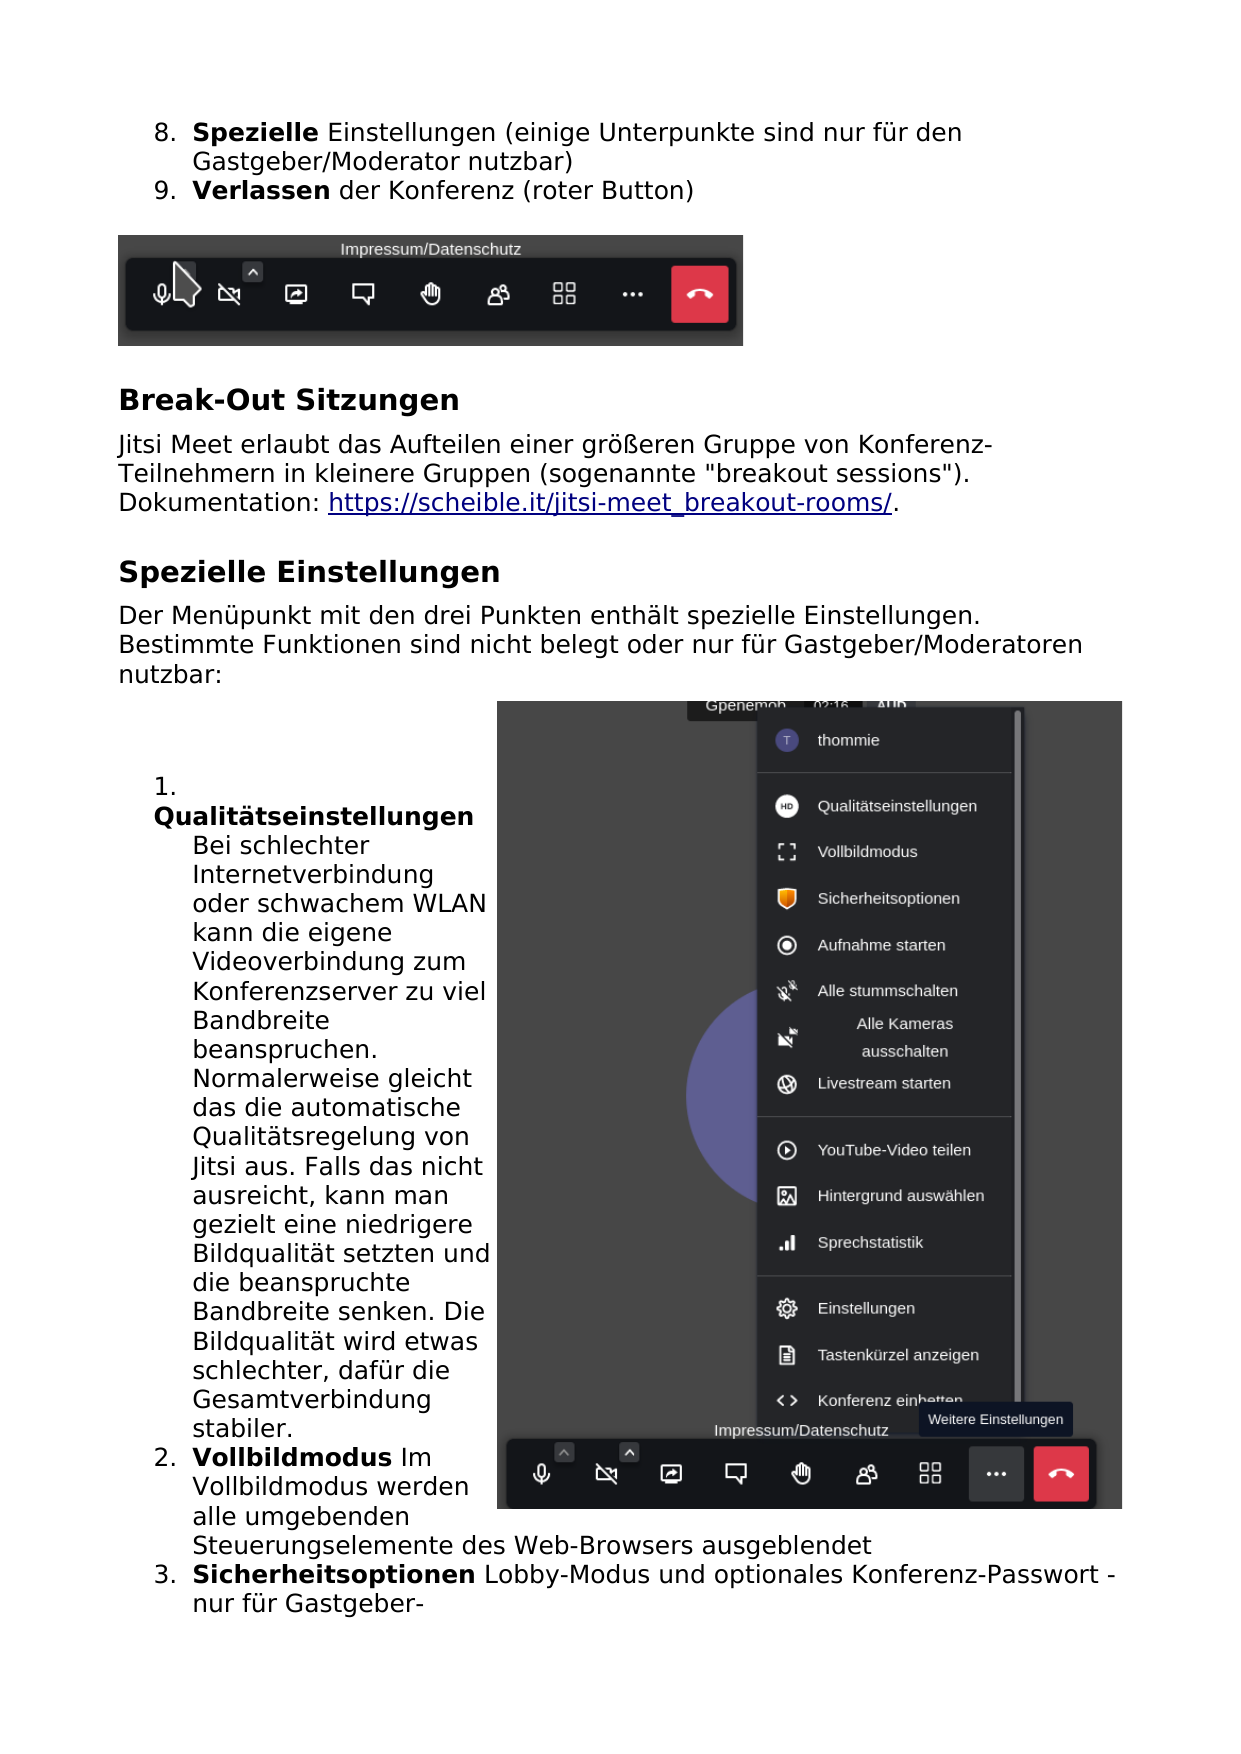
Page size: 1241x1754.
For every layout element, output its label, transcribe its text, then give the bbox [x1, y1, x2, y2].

list Qualitätseinstellungen Bei schlechter Internetverbindung oder schwachem WLAN kann die eigene Videoverbindung zum Konferenzserver zu viel Bandbreite beanspruchen. Normalerweise gleicht das die automatische Qualitätsregelung von Jitsi aus. Falls das nicht ausreicht, kann man gezielt eine niedrigere Bildqualität setzten und die beanspruchte Bandbreite senken. Die Bildqualität wird etwas schlechter, dafür die Gesamtverbindung stabiler. [177, 773, 497, 1443]
picture [497, 701, 1123, 1509]
picture [118, 235, 744, 346]
list Spezielle Einstellungen (einige Unterpunkte sind nur für den Gastgeber/Moderator nutzbar) [177, 118, 1122, 176]
list Vollbildmodus Im Vollbildmodus werden alle umgebenden Steuerungselemente des Web-Browsers ausgeblendet [177, 1443, 1122, 1560]
subtitle Spezielle Einstellungen [118, 555, 1122, 589]
list Sicherheitsoptionen Lobby-Modus und optionales Konferenz-Passwort -nur für Gastgeber- [177, 1560, 1122, 1618]
list Verlassen der Konferenz (roter Button) [177, 176, 1122, 206]
text Jitsi Meet erlaubt das Aufteilen einer größeren Gruppe von Konferenz-Teilnehmern in kleinere Gruppen (sogenannte "breakout sessions"). Dokumentation: https://scheible.it/jitsi-meet_breakout-rooms/. [118, 430, 1122, 517]
text Der Menüpunkt mit den drei Punkten enthält spezielle Einstellungen. Bestimmte Funktionen sind nicht belegt oder nur für Gastgeber/Moderatoren nutzbar: [118, 601, 1122, 689]
subtitle Break-Out Sitzungen [118, 383, 1122, 417]
